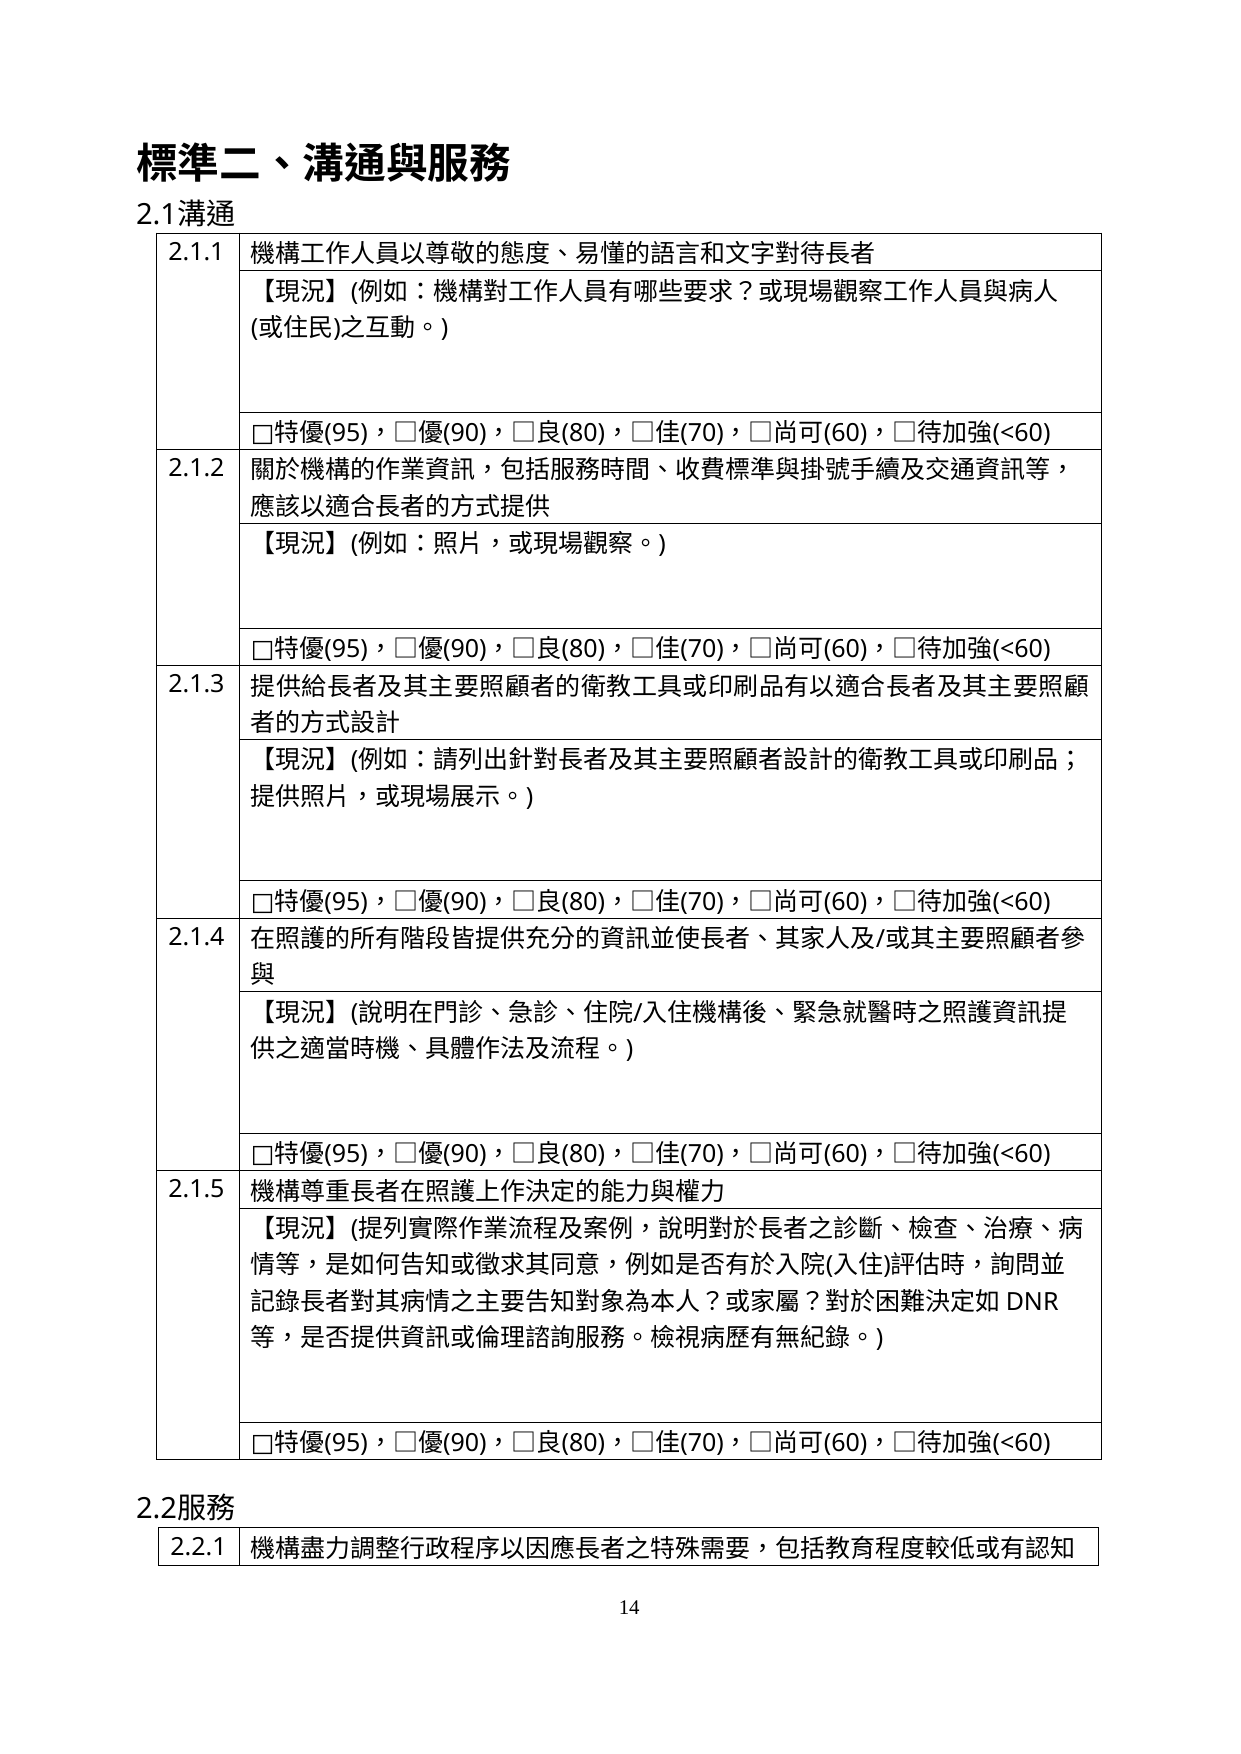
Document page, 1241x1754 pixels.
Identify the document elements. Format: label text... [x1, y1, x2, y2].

table_cell 機構尊重長者在照護上作決定的能力與權力 [240, 1171, 1101, 1207]
table_header 2.2.1 [159, 1528, 239, 1564]
table_header 機構盡力調整行政程序以因應長者之特殊需要，包括教育程度較低或有認知 [240, 1528, 1098, 1564]
list 溝通 [136, 190, 1122, 233]
table_cell □特優(95)，□優(90)，□良(80)，□佳(70)，□尚可(60)，□待加強(<60) [240, 1134, 1101, 1170]
table_cell 提供給長者及其主要照顧者的衛教工具或印刷品有以適合長者及其主要照顧者的方式設計 [240, 666, 1101, 739]
table_cell □特優(95)，□優(90)，□良(80)，□佳(70)，□尚可(60)，□待加強(<60) [240, 413, 1101, 449]
table_cell 2.1.3 [157, 666, 239, 918]
table_cell 2.1.4 [157, 919, 239, 1170]
table_cell □特優(95)，□優(90)，□良(80)，□佳(70)，□尚可(60)，□待加強(<60) [240, 881, 1101, 918]
table_cell 2.1.5 [157, 1171, 239, 1459]
table_cell 【現況】(提列實際作業流程及案例，說明對於長者之診斷、檢查、治療、病情等，是如何告知或徵求其同意，例如是否有於入院(入住)評估時，詢問並記錄長者對其病情之主要告知對象為本人？或家屬？對於困難決定如DNR等，是否提供資訊或倫理諮詢服務。檢視病歷有無紀錄。) [240, 1209, 1101, 1422]
table_cell □特優(95)，□優(90)，□良(80)，□佳(70)，□尚可(60)，□待加強(<60) [240, 1423, 1101, 1459]
list 服務 [136, 1485, 1122, 1527]
table_cell 【現況】(例如：照片，或現場觀察。) [240, 524, 1101, 628]
table_header 2.1.1 [157, 234, 239, 449]
text 標準二、溝通與服務 [136, 130, 1122, 190]
table_cell 【現況】(例如：機構對工作人員有哪些要求？或現場觀察工作人員與病人(或住民)之互動。) [240, 271, 1101, 412]
table_cell 關於機構的作業資訊，包括服務時間、收費標準與掛號手續及交通資訊等，應該以適合長者的方式提供 [240, 450, 1101, 522]
table_cell 【現況】(例如：請列出針對長者及其主要照顧者設計的衛教工具或印刷品；提供照片，或現場展示。) [240, 740, 1101, 880]
table_cell 在照護的所有階段皆提供充分的資訊並使長者、其家人及/或其主要照顧者參與 [240, 919, 1101, 991]
table_header 機構工作人員以尊敬的態度、易懂的語言和文字對待長者 [240, 234, 1101, 270]
table_cell 2.1.2 [157, 450, 239, 665]
table_cell 【現況】(說明在門診、急診、住院/入住機構後、緊急就醫時之照護資訊提供之適當時機、具體作法及流程。) [240, 992, 1101, 1133]
table_cell □特優(95)，□優(90)，□良(80)，□佳(70)，□尚可(60)，□待加強(<60) [240, 629, 1101, 665]
